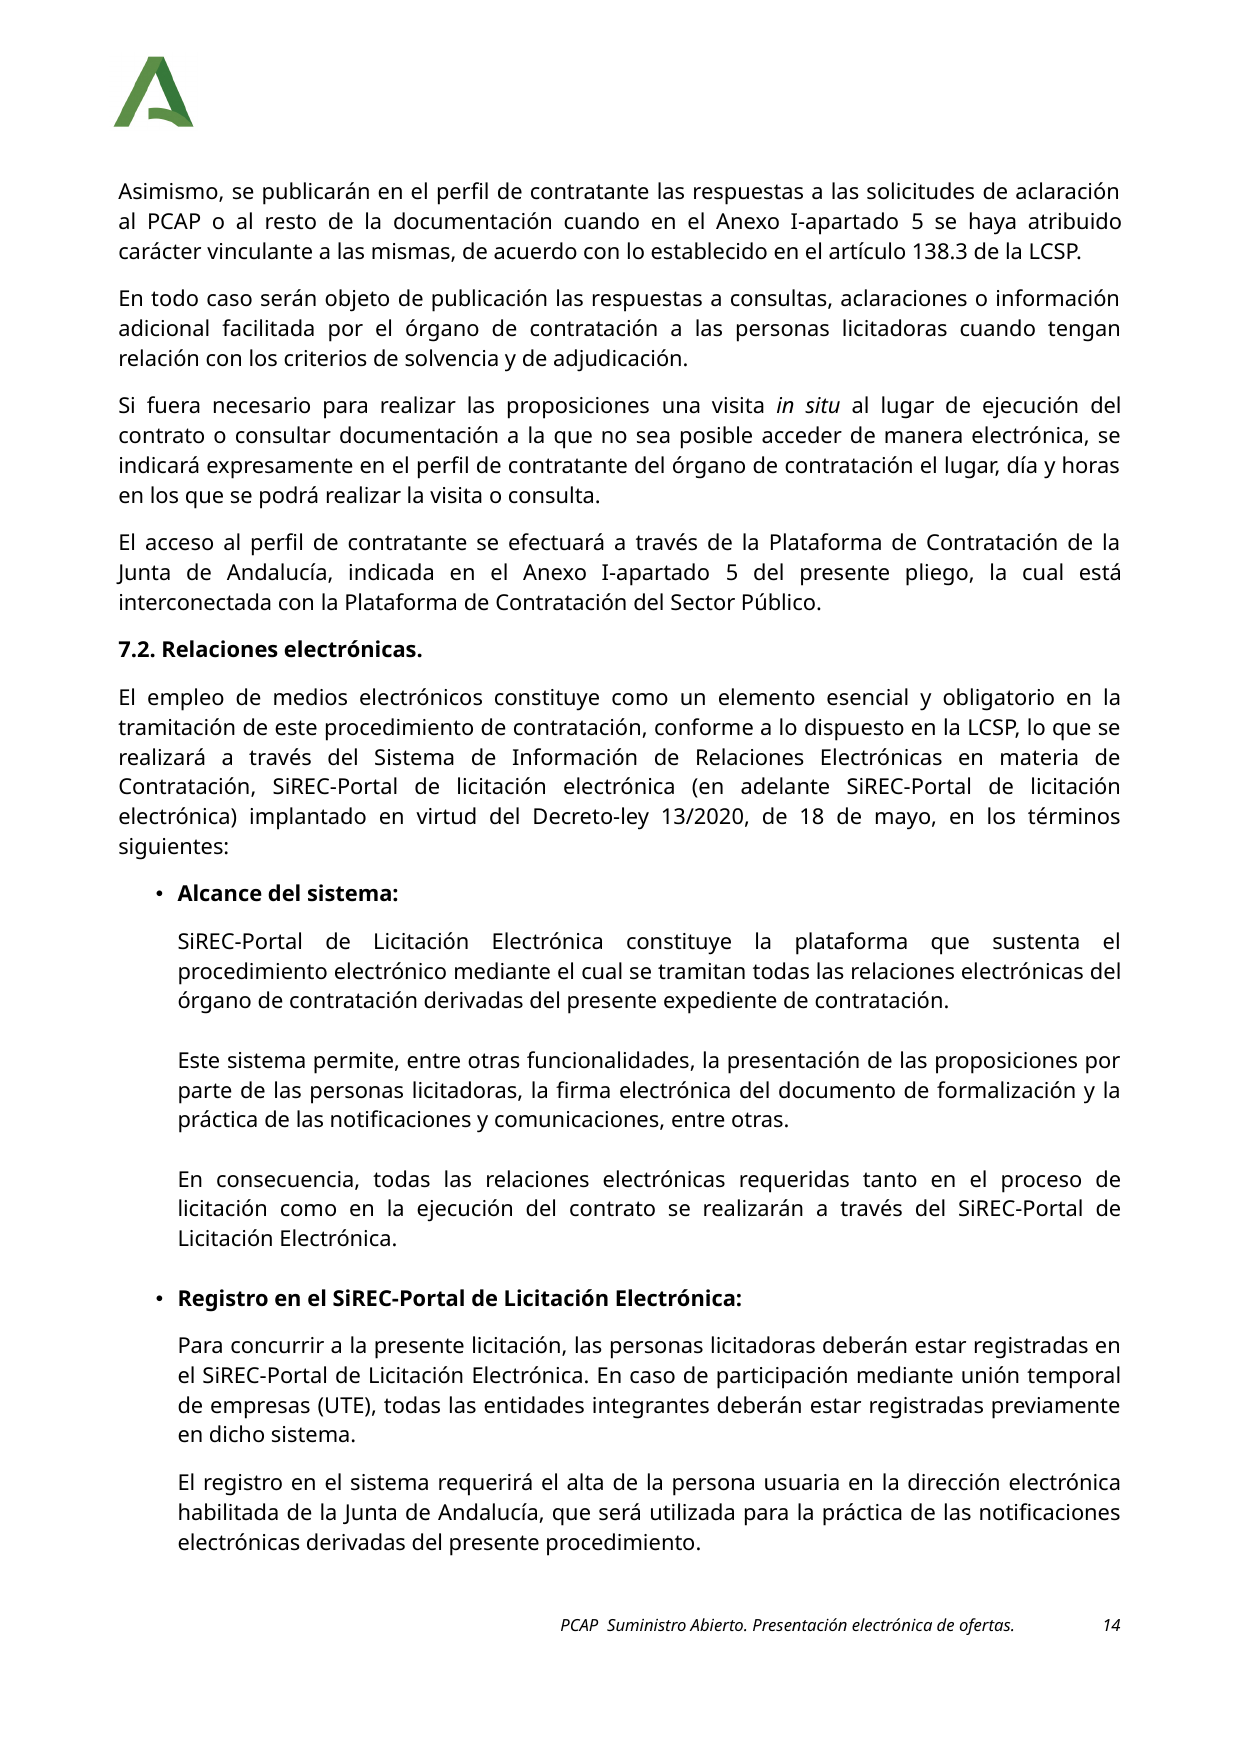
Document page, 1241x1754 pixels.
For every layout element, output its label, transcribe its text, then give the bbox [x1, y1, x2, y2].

subtitle 7.2. Relaciones electrónicas. [118, 634, 1122, 664]
text En consecuencia, todas las relaciones electrónicas requeridas tanto en el proceso de licitación como en la ejecución del contrato se realizarán a través del SiREC-Portal de Licitación Electrónica. [177, 1164, 1122, 1253]
text En todo caso serán objeto de publicación las respuestas a consultas, aclaraciones o información adicional facilitada por el órgano de contratación a las personas licitadoras cuando tengan relación con los criterios de solvencia y de adjudicación. [118, 283, 1122, 373]
text El empleo de medios electrónicos constituye como un elemento esencial y obligatorio en la tramitación de este procedimiento de contratación, conforme a lo dispuesto en la LCSP, lo que se realizará a través del Sistema de Información de Relaciones Electrónicas en materia de Contratación, SiREC-Portal de licitación electrónica (en adelante SiREC-Portal de licitación electrónica) implantado en virtud del Decreto-ley 13/2020, de 18 de mayo, en los términos siguientes: [118, 682, 1122, 861]
list Registro en el SiREC-Portal de Licitación Electrónica: [156, 1282, 1122, 1312]
text El registro en el sistema requerirá el alta de la persona usuaria en la dirección electrónica habilitada de la Junta de Andalucía, que será utilizada para la práctica de las notificaciones electrónicas derivadas del presente procedimiento. [177, 1467, 1122, 1556]
list Para concurrir a la presente licitación, las personas licitadoras deberán estar registradas en el SiREC-Portal de Licitación Electrónica. En caso de participación mediante unión temporal de empresas (UTE), todas las entidades integrantes deberán estar registradas previamente en dicho sistema. [156, 1330, 1122, 1449]
list Alcance del sistema: [156, 878, 1122, 908]
text Asimismo, se publicarán en el perfil de contratante las respuestas a las solicitudes de aclaración al PCAP o al resto de la documentación cuando en el Anexo I-apartado 5 se haya atribuido carácter vinculante a las mismas, de acuerdo con lo establecido en el artículo 138.3 de la LCSP. [118, 176, 1122, 266]
picture [109, 52, 198, 131]
text SiREC-Portal de Licitación Electrónica constituye la plataforma que sustenta el procedimiento electrónico mediante el cual se tramitan todas las relaciones electrónicas del órgano de contratación derivadas del presente expediente de contratación. [177, 926, 1122, 1015]
text El acceso al perfil de contratante se efectuará a través de la Plataforma de Contratación de la Junta de Andalucía, indicada en el Anexo I-apartado 5 del presente pliego, la cual está interconectada con la Plataforma de Contratación del Sector Público. [118, 527, 1122, 617]
text Este sistema permite, entre otras funcionalidades, la presentación de las proposiciones por parte de las personas licitadoras, la firma electrónica del documento de formalización y la práctica de las notificaciones y comunicaciones, entre otras. [177, 1045, 1122, 1134]
text Si fuera necesario para realizar las proposiciones una visita in situ al lugar de ejecución del contrato o consultar documentación a la que no sea posible acceder de manera electrónica, se indicará expresamente en el perfil de contratante del órgano de contratación el lugar, día y horas en los que se podrá realizar la visita o consulta. [118, 391, 1122, 510]
